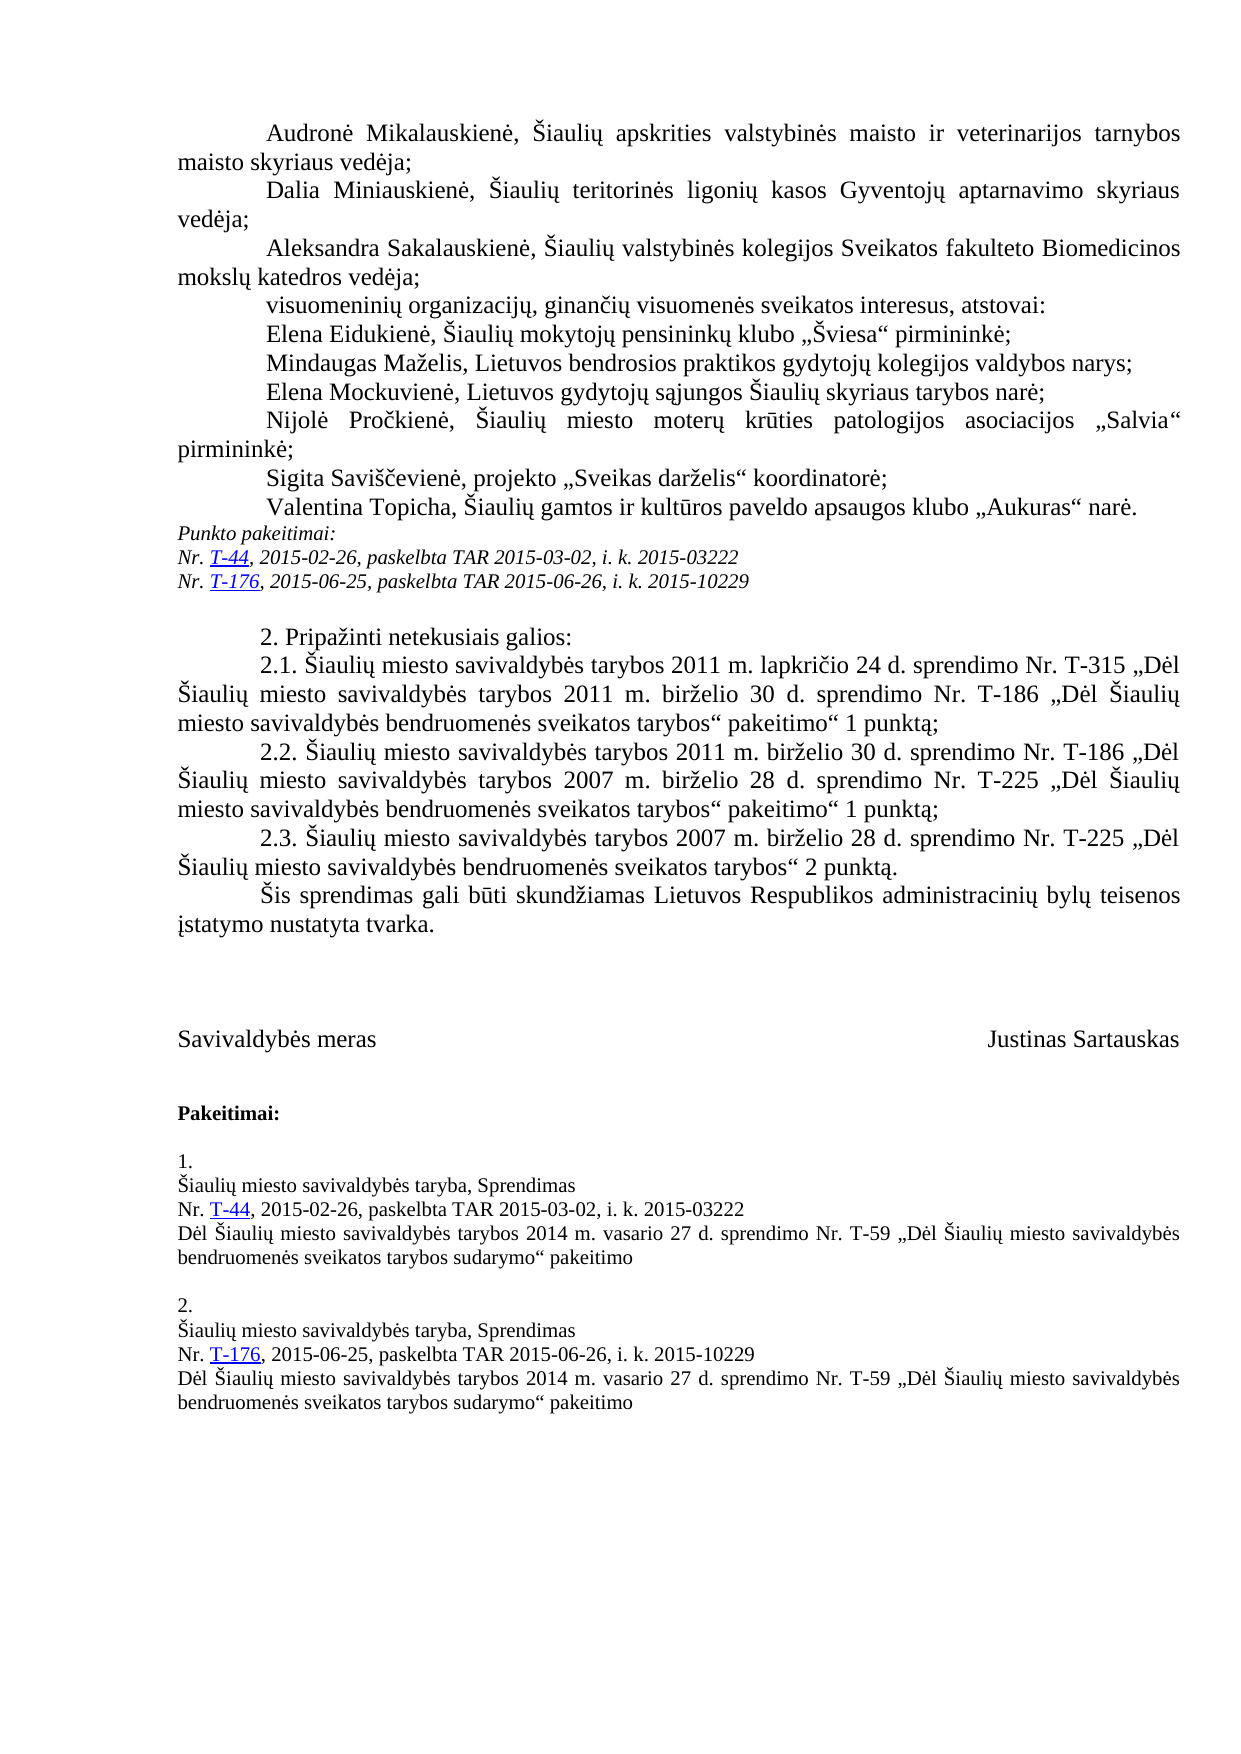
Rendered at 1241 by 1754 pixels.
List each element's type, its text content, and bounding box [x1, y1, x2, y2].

text Nr. T-176, 2015-06-25, paskelbta TAR 2015-06-26, i. k. 2015-10229 [177, 1342, 1181, 1366]
text 2. Pripažinti netekusiais galios: [177, 622, 1181, 650]
text Dėl Šiaulių miesto savivaldybės tarybos 2014 m. vasario 27 d. sprendimo Nr. T-59 „Dėl Šiaulių miesto savivaldybės bendruomenės sveikatos tarybos sudarymo“ pakeitimo [177, 1221, 1181, 1269]
text Punkto pakeitimai: [177, 521, 1181, 545]
text Elena Eidukienė, Šiaulių mokytojų pensininkų klubo „Šviesa“ pirmininkė; [177, 319, 1181, 348]
text Dėl Šiaulių miesto savivaldybės tarybos 2014 m. vasario 27 d. sprendimo Nr. T-59 „Dėl Šiaulių miesto savivaldybės bendruomenės sveikatos tarybos sudarymo“ pakeitimo [177, 1366, 1181, 1414]
text Savivaldybės meras Justinas Sartauskas [177, 1024, 1181, 1053]
text Nijolė Pročkienė, Šiaulių miesto moterų krūties patologijos asociacijos „Salvia“ pirmininkė; [177, 406, 1181, 463]
text Nr. T-176, 2015-06-25, paskelbta TAR 2015-06-26, i. k. 2015-10229 [177, 569, 1181, 593]
text Pakeitimai: [177, 1101, 1181, 1125]
text Audronė Mikalauskienė, Šiaulių apskrities valstybinės maisto ir veterinarijos tarnybos maisto skyriaus vedėja; [177, 118, 1181, 176]
text Šis sprendimas gali būti skundžiamas Lietuvos Respublikos administracinių bylų teisenos įstatymo nustatyta tvarka. [177, 880, 1181, 938]
text 2.2. Šiaulių miesto savivaldybės tarybos 2011 m. birželio 30 d. sprendimo Nr. T-186 „Dėl Šiaulių miesto savivaldybės tarybos 2007 m. birželio 28 d. sprendimo Nr. T-225 „Dėl Šiaulių miesto savivaldybės bendruomenės sveikatos tarybos“ pakeitimo“ 1 punktą; [177, 737, 1181, 823]
text Mindaugas Maželis, Lietuvos bendrosios praktikos gydytojų kolegijos valdybos narys; [177, 348, 1181, 377]
text Dalia Miniauskienė, Šiaulių teritorinės ligonių kasos Gyventojų aptarnavimo skyriaus vedėja; [177, 176, 1181, 233]
text Sigita Saviščevienė, projekto „Sveikas darželis“ koordinatorė; [177, 463, 1181, 492]
text Valentina Topicha, Šiaulių gamtos ir kultūros paveldo apsaugos klubo „Aukuras“ narė. [177, 492, 1181, 521]
text 2. [177, 1293, 1181, 1317]
text Nr. T-44, 2015-02-26, paskelbta TAR 2015-03-02, i. k. 2015-03222 [177, 1197, 1181, 1221]
text Aleksandra Sakalauskienė, Šiaulių valstybinės kolegijos Sveikatos fakulteto Biomedicinos mokslų katedros vedėja; [177, 233, 1181, 291]
text visuomeninių organizacijų, ginančių visuomenės sveikatos interesus, atstovai: [177, 291, 1181, 319]
text Šiaulių miesto savivaldybės taryba, Sprendimas [177, 1173, 1181, 1197]
text 1. [177, 1149, 1181, 1173]
text 2.3. Šiaulių miesto savivaldybės tarybos 2007 m. birželio 28 d. sprendimo Nr. T-225 „Dėl Šiaulių miesto savivaldybės bendruomenės sveikatos tarybos“ 2 punktą. [177, 823, 1181, 880]
text Šiaulių miesto savivaldybės taryba, Sprendimas [177, 1317, 1181, 1342]
text Elena Mockuvienė, Lietuvos gydytojų sąjungos Šiaulių skyriaus tarybos narė; [177, 377, 1181, 406]
text 2.1. Šiaulių miesto savivaldybės tarybos 2011 m. lapkričio 24 d. sprendimo Nr. T-315 „Dėl Šiaulių miesto savivaldybės tarybos 2011 m. birželio 30 d. sprendimo Nr. T-186 „Dėl Šiaulių miesto savivaldybės bendruomenės sveikatos tarybos“ pakeitimo“ 1 punktą; [177, 650, 1181, 737]
text Nr. T-44, 2015-02-26, paskelbta TAR 2015-03-02, i. k. 2015-03222 [177, 545, 1181, 569]
